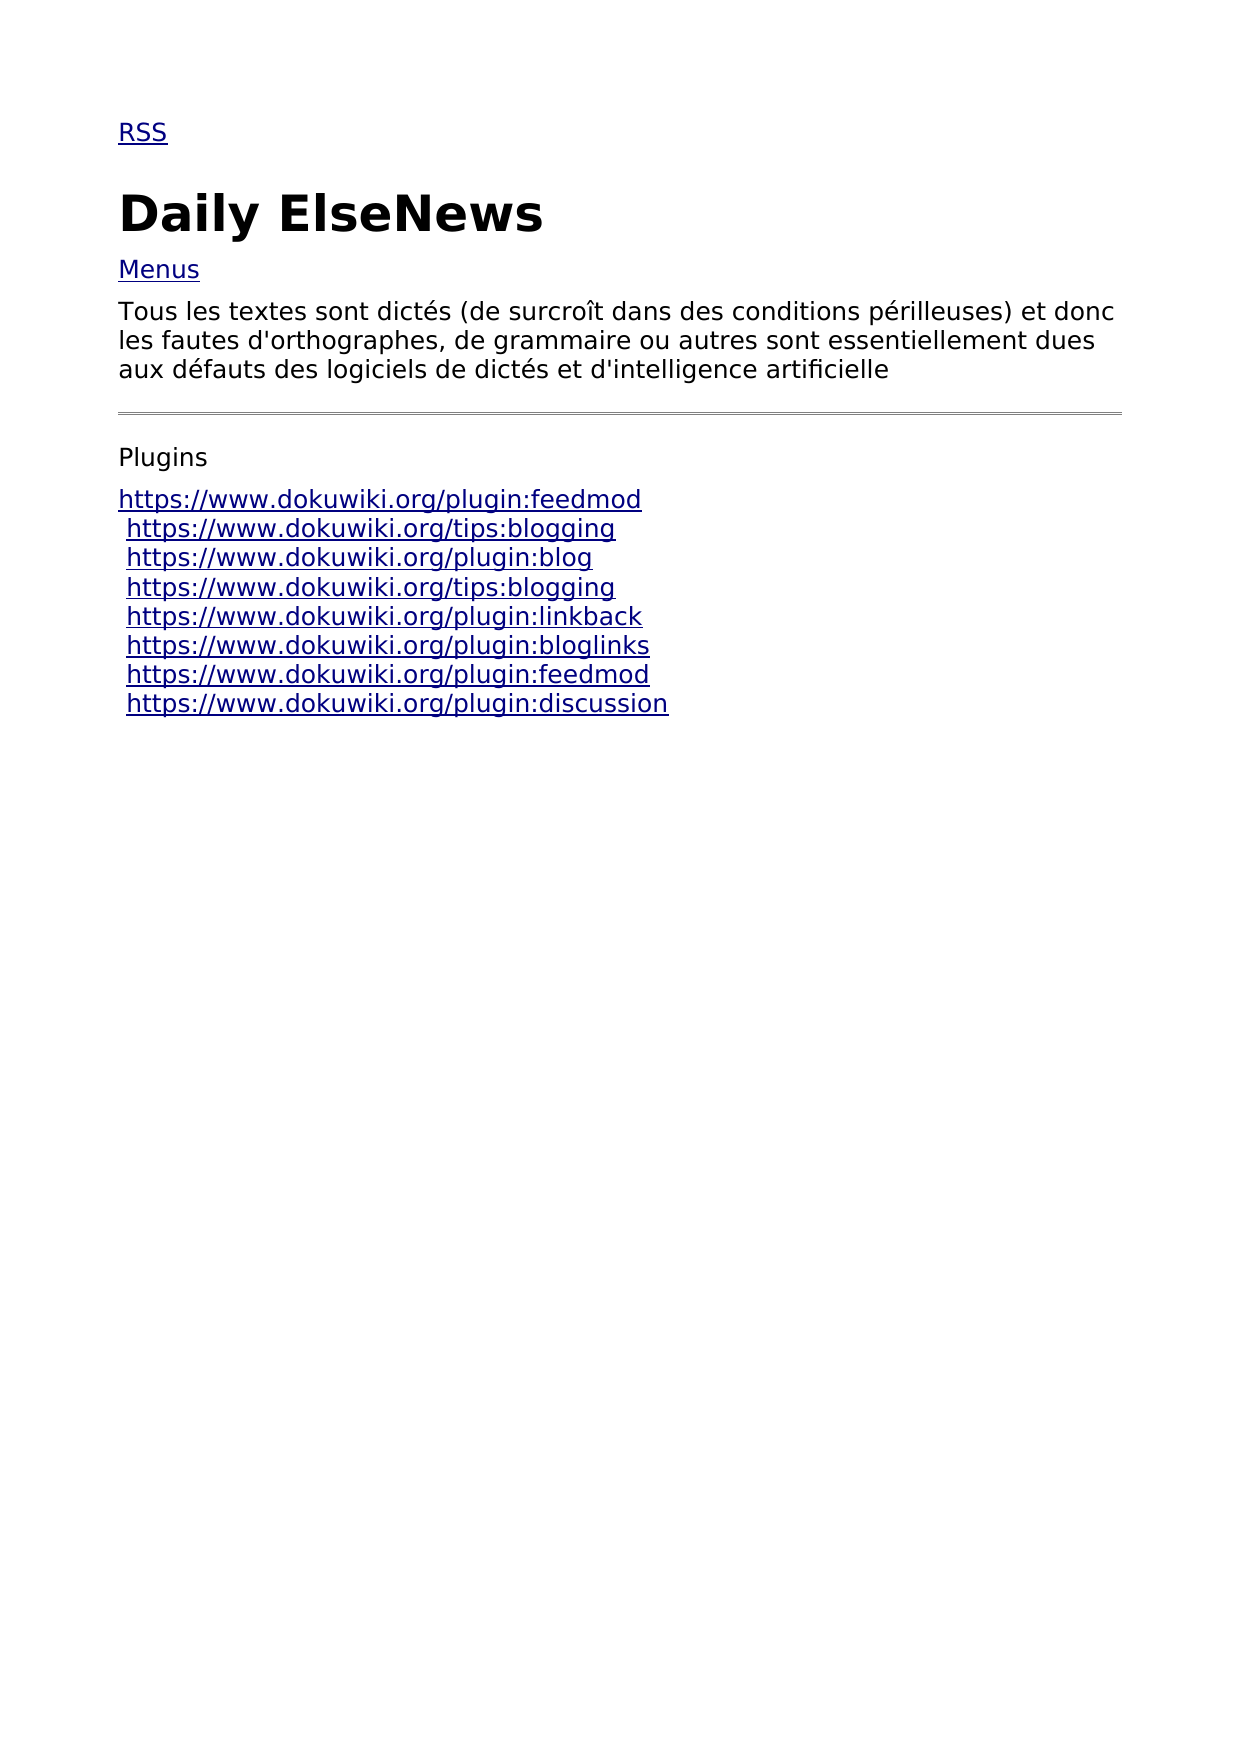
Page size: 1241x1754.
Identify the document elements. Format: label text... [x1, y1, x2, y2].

text Menus [118, 256, 1122, 285]
subtitle Daily ElseNews [118, 185, 1122, 243]
text Tous les textes sont dictés (de surcroît dans des conditions périlleuses) et donc les fautes d'orthographes, de grammaire ou autres sont essentiellement dues aux défauts des logiciels de dictés et d'intelligence artificielle [118, 297, 1122, 385]
text Plugins [118, 443, 1122, 473]
text https://www.dokuwiki.org/plugin:feedmod https://www.dokuwiki.org/tips:blogging https://www.dokuwiki.org/plugin:blog https://www.dokuwiki.org/tips:blogging https://www.dokuwiki.org/plugin:linkback https://www.dokuwiki.org/plugin:bloglinks https://www.dokuwiki.org/plugin:feedmod https://www.dokuwiki.org/plugin:discussion [118, 485, 1122, 748]
text RSS [118, 118, 1122, 147]
